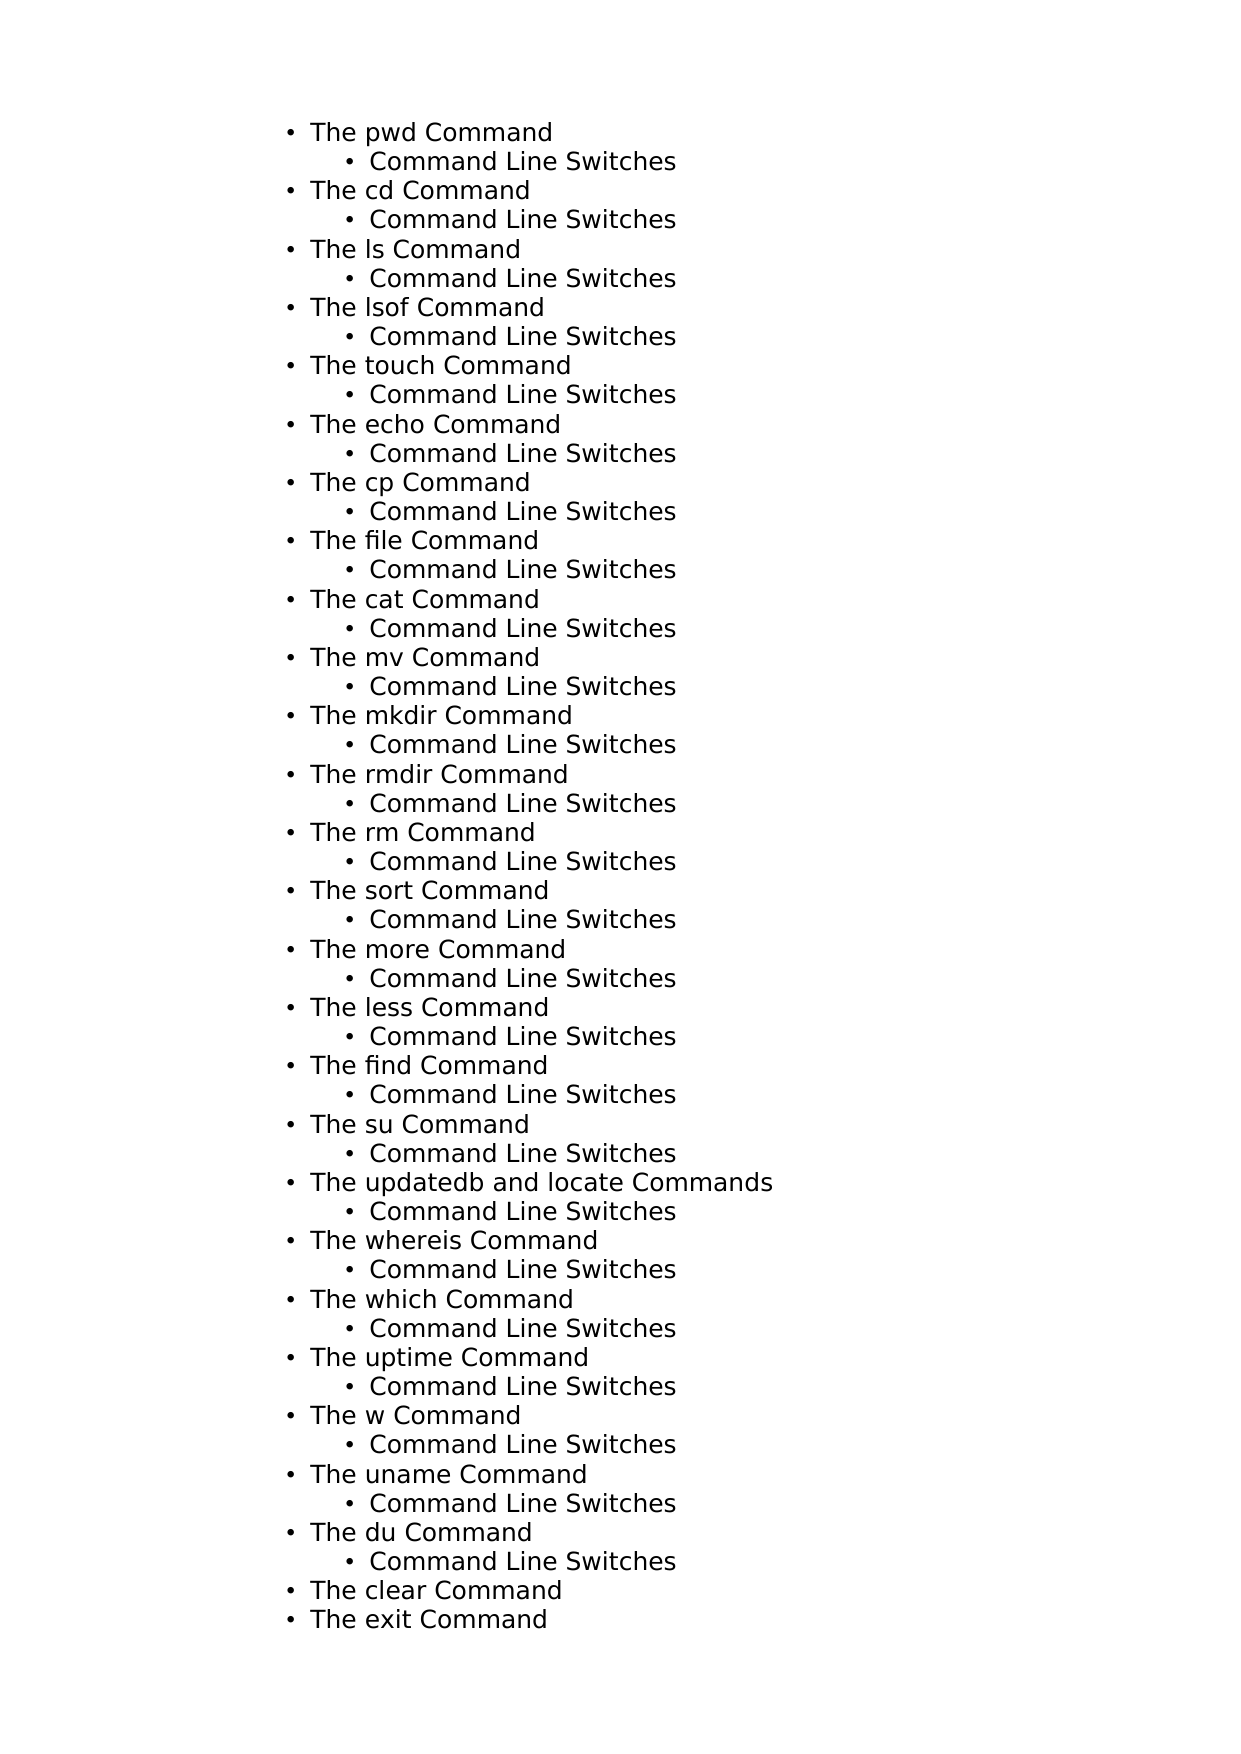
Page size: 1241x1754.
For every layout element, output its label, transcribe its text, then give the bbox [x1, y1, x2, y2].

list The cd Command [295, 176, 1122, 206]
list The less Command [295, 993, 1122, 1022]
list Command Line Switches [354, 381, 1122, 410]
list The su Command [295, 1110, 1122, 1139]
list Command Line Switches [354, 439, 1122, 468]
list The more Command [295, 935, 1122, 964]
list Command Line Switches [354, 1489, 1122, 1518]
list The rm Command [295, 818, 1122, 847]
list Command Line Switches [354, 847, 1122, 876]
list The file Command [295, 526, 1122, 556]
list The exit Command [295, 1606, 1122, 1635]
list Command Line Switches [354, 322, 1122, 351]
list The mv Command [295, 643, 1122, 672]
list The lsof Command [295, 293, 1122, 322]
list The which Command [295, 1285, 1122, 1314]
list The pwd Command [295, 118, 1122, 147]
list The rmdir Command [295, 760, 1122, 789]
list Command Line Switches [354, 1547, 1122, 1576]
list Command Line Switches [354, 147, 1122, 176]
list Command Line Switches [354, 1431, 1122, 1460]
list Command Line Switches [354, 1139, 1122, 1168]
list Command Line Switches [354, 497, 1122, 526]
list Command Line Switches [354, 614, 1122, 643]
list The cat Command [295, 585, 1122, 614]
list Command Line Switches [354, 1314, 1122, 1343]
list The clear Command [295, 1576, 1122, 1606]
list The find Command [295, 1051, 1122, 1081]
list The du Command [295, 1518, 1122, 1547]
list Command Line Switches [354, 206, 1122, 235]
list Command Line Switches [354, 264, 1122, 293]
list The w Command [295, 1401, 1122, 1431]
list The echo Command [295, 410, 1122, 439]
list Command Line Switches [354, 1197, 1122, 1226]
list The mkdir Command [295, 701, 1122, 731]
list Command Line Switches [354, 1081, 1122, 1110]
list Command Line Switches [354, 672, 1122, 701]
list The sort Command [295, 876, 1122, 906]
list The updatedb and locate Commands [295, 1168, 1122, 1197]
list The cp Command [295, 468, 1122, 497]
list The uname Command [295, 1460, 1122, 1489]
list Command Line Switches [354, 964, 1122, 993]
list Command Line Switches [354, 1372, 1122, 1401]
list The ls Command [295, 235, 1122, 264]
list Command Line Switches [354, 556, 1122, 585]
list Command Line Switches [354, 731, 1122, 760]
list The uptime Command [295, 1343, 1122, 1372]
list Command Line Switches [354, 906, 1122, 935]
list The touch Command [295, 351, 1122, 381]
list Command Line Switches [354, 789, 1122, 818]
list Command Line Switches [354, 1256, 1122, 1285]
list Command Line Switches [354, 1022, 1122, 1051]
list The whereis Command [295, 1226, 1122, 1256]
